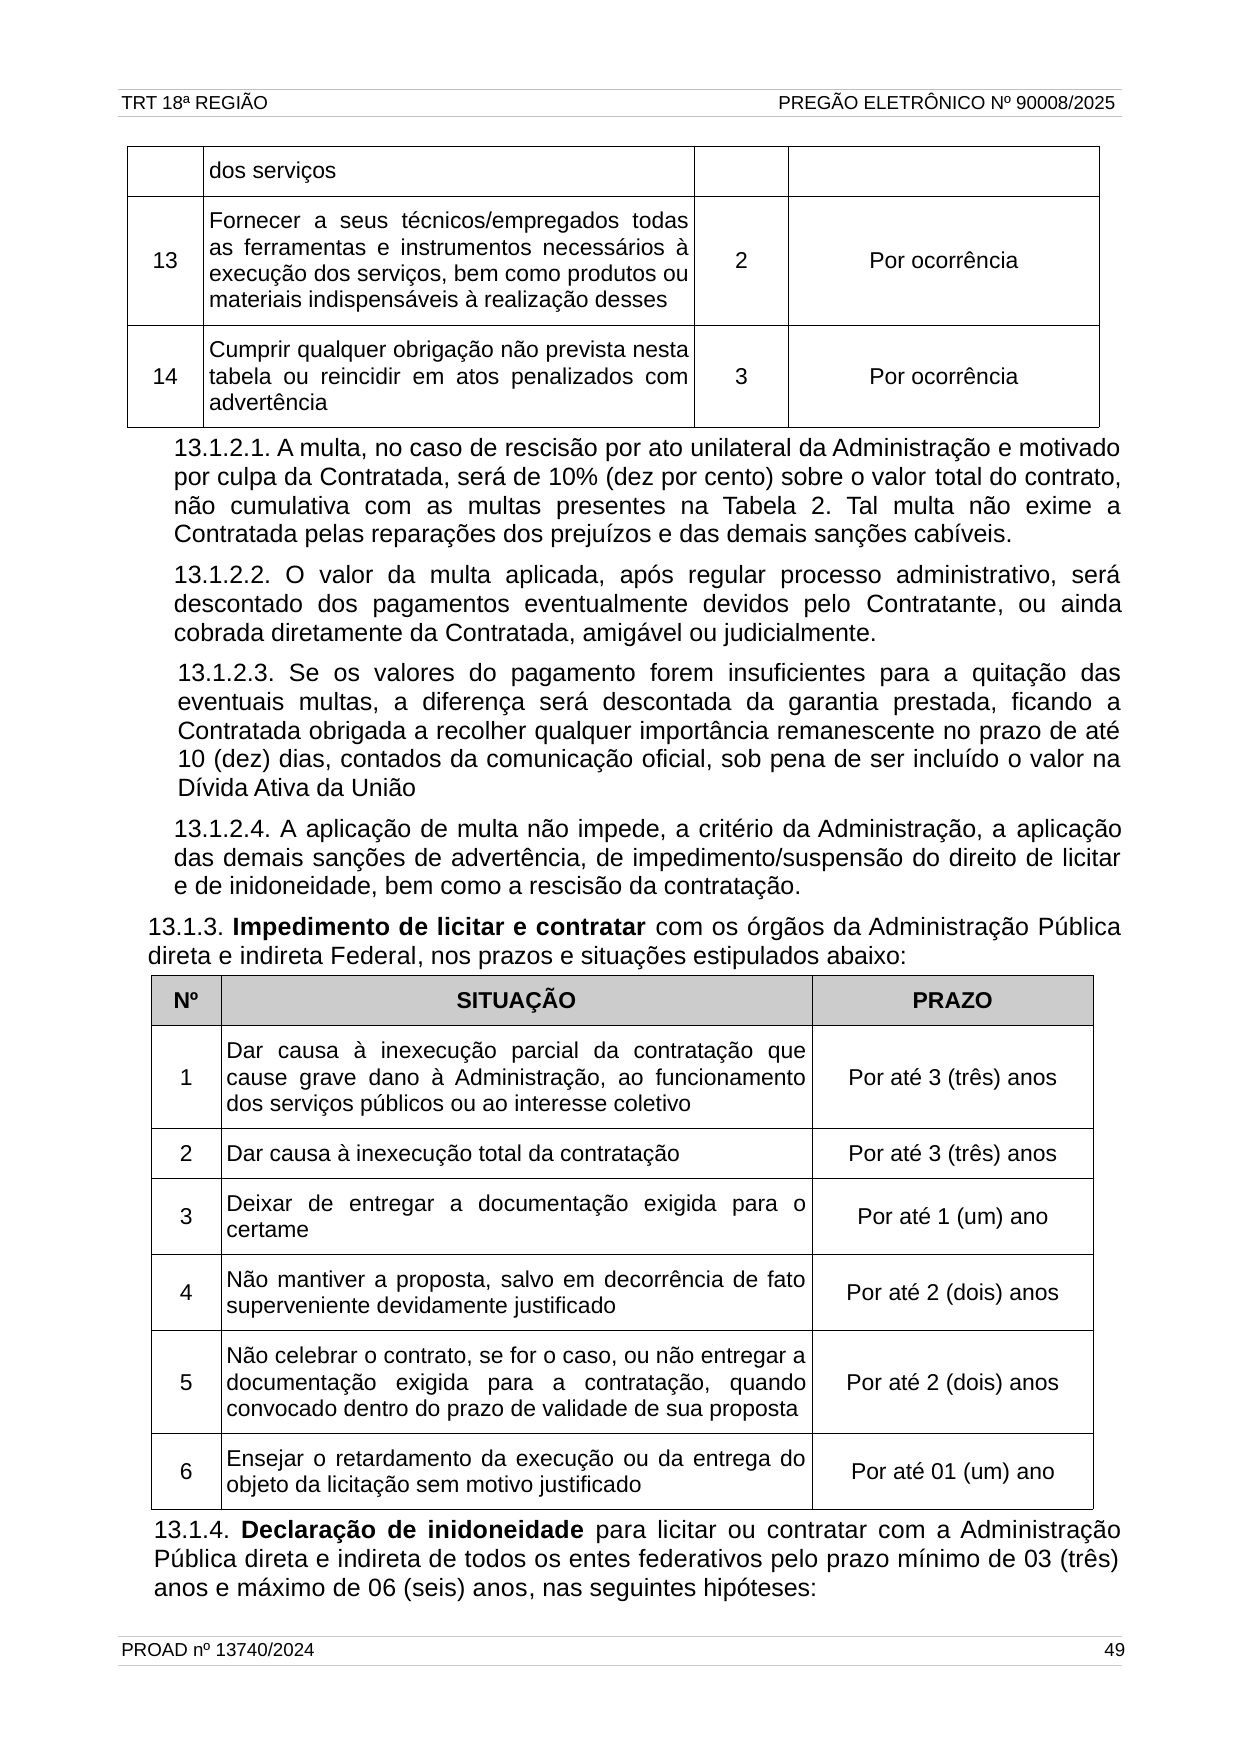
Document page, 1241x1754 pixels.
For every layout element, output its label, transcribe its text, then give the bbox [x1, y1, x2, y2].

table_cell Fornecer a seus técnicos/empregados todas as ferramentas e instrumentos necessários à execução dos serviços, bem como produtos ou materiais indispensáveis à realização desses [204, 197, 694, 324]
table_cell 14 [128, 326, 203, 427]
table_cell 3 [152, 1179, 221, 1254]
text 13.1.4. Declaração de inidoneidade para licitar ou contratar com a Administração Pública direta e indireta de todos os entes federativos pelo prazo mínimo de 03 (três) anos e máximo de 06 (seis) anos, nas seguintes hipóteses: [153, 1515, 1122, 1602]
text 13.1.2.1. A multa, no caso de rescisão por ato unilateral da Administração e motivado por culpa da Contratada, será de 10% (dez por cento) sobre o valor total do contrato, não cumulativa com as multas presentes na Tabela 2. Tal multa não exime a Contratada pelas reparações dos prejuízos e das demais sanções cabíveis. [174, 433, 1122, 548]
table_cell Dar causa à inexecução parcial da contratação que cause grave dano à Administração, ao funcionamento dos serviços públicos ou ao interesse coletivo [222, 1026, 812, 1128]
table_cell Por até 01 (um) ano [813, 1434, 1093, 1509]
table_cell 2 [152, 1129, 221, 1178]
table_cell Por até 1 (um) ano [813, 1179, 1093, 1254]
table_cell Por ocorrência [789, 197, 1099, 324]
table_cell Por ocorrência [789, 326, 1099, 427]
table_cell Não celebrar o contrato, se for o caso, ou não entregar a documentação exigida para a contratação, quando convocado dentro do prazo de validade de sua proposta [222, 1331, 812, 1433]
table_cell 2 [695, 197, 788, 324]
table_cell Dar causa à inexecução total da contratação [222, 1129, 812, 1178]
table_cell 5 [152, 1331, 221, 1433]
table_header SITUAÇÃO [222, 976, 812, 1025]
table_cell [128, 147, 203, 196]
table_cell [789, 147, 1099, 196]
table_cell 3 [695, 326, 788, 427]
text 13.1.2.4. A aplicação de multa não impede, a critério da Administração, a aplicação das demais sanções de advertência, de impedimento/suspensão do direito de licitar e de inidoneidade, bem como a rescisão da contratação. [174, 814, 1122, 900]
table_cell [695, 147, 788, 196]
table_header PRAZO [813, 976, 1093, 1025]
table_cell 1 [152, 1026, 221, 1128]
table_cell Por até 3 (três) anos [813, 1026, 1093, 1128]
table_cell Por até 3 (três) anos [813, 1129, 1093, 1178]
table_cell Deixar de entregar a documentação exigida para o certame [222, 1179, 812, 1254]
table_cell 13 [128, 197, 203, 324]
table_cell dos serviços [204, 147, 694, 196]
text 13.1.3. Impedimento de licitar e contratar com os órgãos da Administração Pública direta e indireta Federal, nos prazos e situações estipulados abaixo: [148, 912, 1122, 969]
table_cell Ensejar o retardamento da execução ou da entrega do objeto da licitação sem motivo justificado [222, 1434, 812, 1509]
table_cell Não mantiver a proposta, salvo em decorrência de fato superveniente devidamente justificado [222, 1255, 812, 1330]
table_cell Por até 2 (dois) anos [813, 1331, 1093, 1433]
table_cell 6 [152, 1434, 221, 1509]
table_cell Por até 2 (dois) anos [813, 1255, 1093, 1330]
table_cell Cumprir qualquer obrigação não prevista nesta tabela ou reincidir em atos penalizados com advertência [204, 326, 694, 427]
table_header Nº [152, 976, 221, 1025]
text 13.1.2.2. O valor da multa aplicada, após regular processo administrativo, será descontado dos pagamentos eventualmente devidos pelo Contratante, ou ainda cobrada diretamente da Contratada, amigável ou judicialmente. [174, 560, 1122, 646]
text 13.1.2.3. Se os valores do pagamento forem insuficientes para a quitação das eventuais multas, a diferença será descontada da garantia prestada, ficando a Contratada obrigada a recolher qualquer importância remanescente no prazo de até 10 (dez) dias, contados da comunicação oficial, sob pena de ser incluído o valor na Dívida Ativa da União [177, 658, 1122, 802]
table_cell 4 [152, 1255, 221, 1330]
